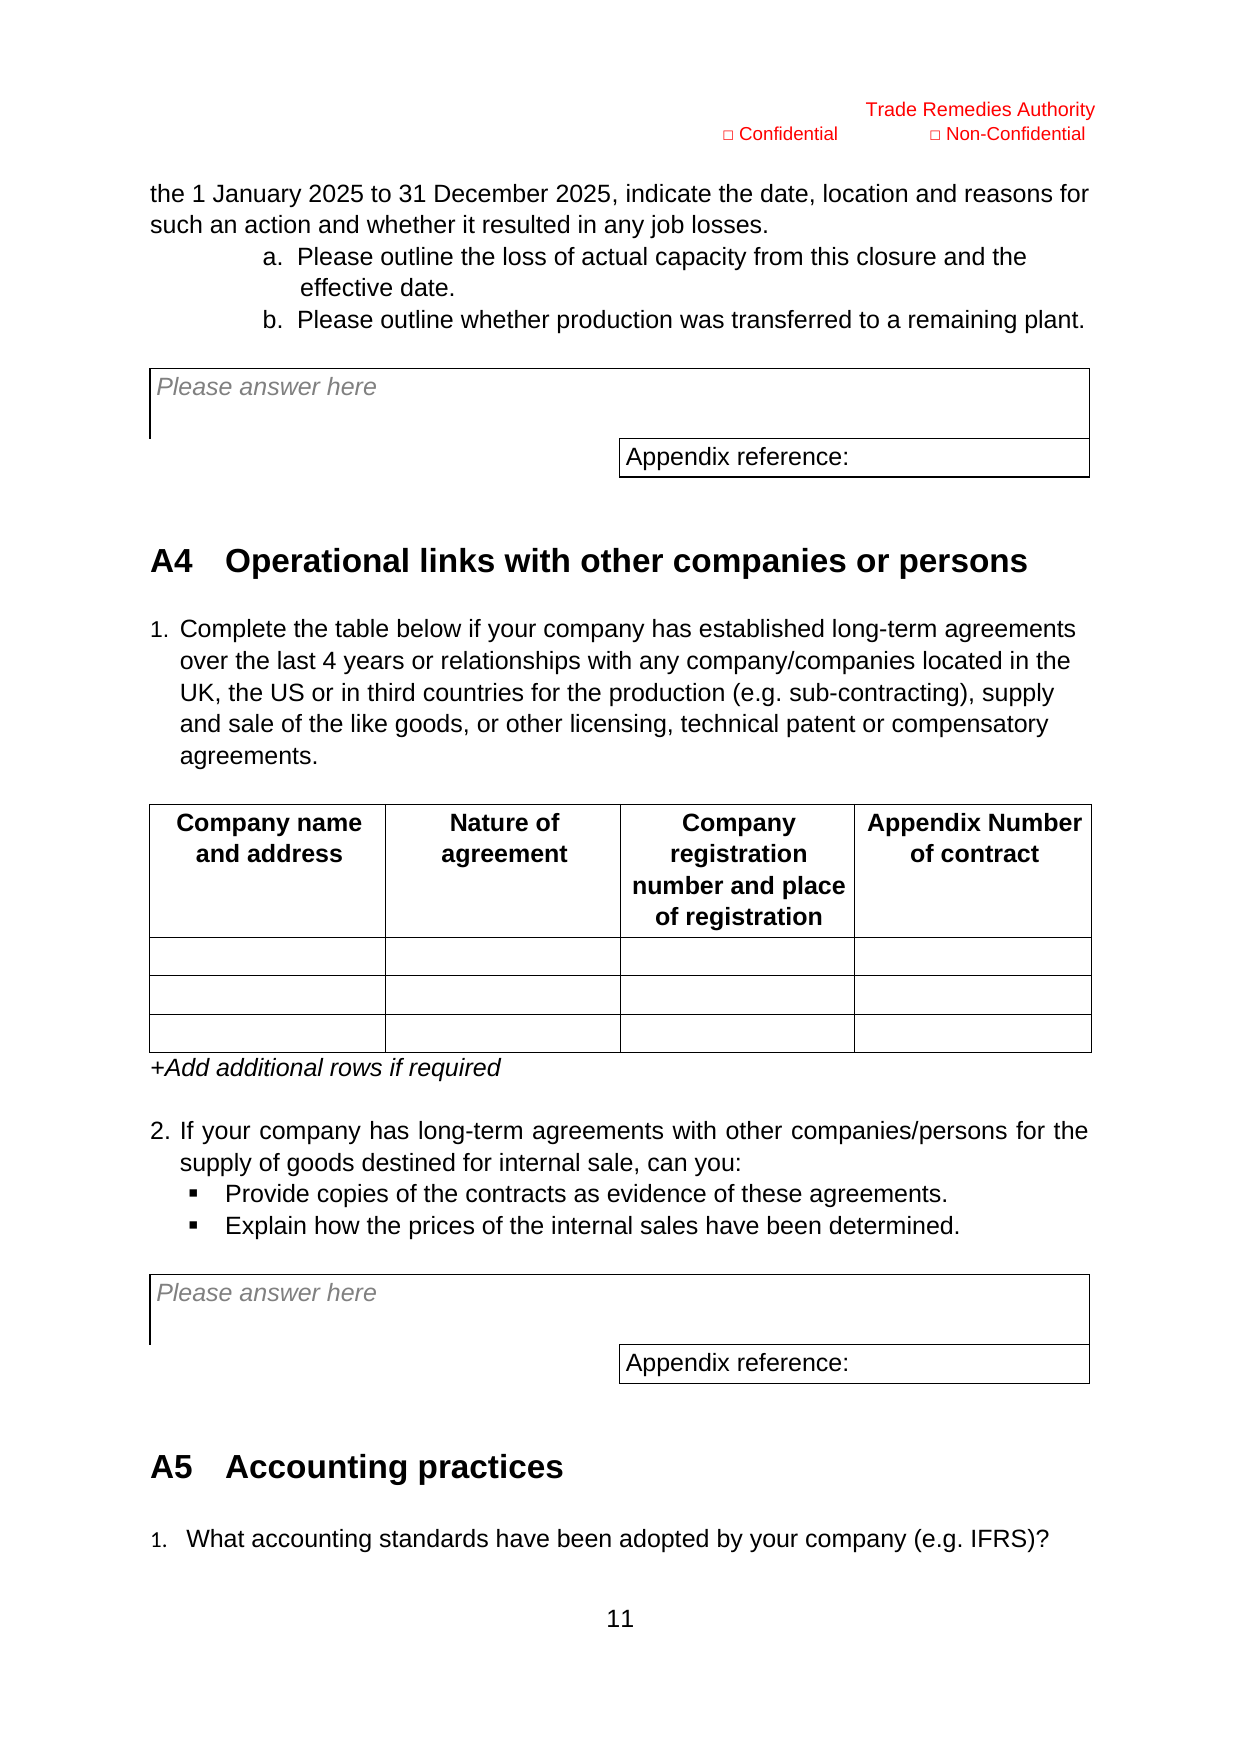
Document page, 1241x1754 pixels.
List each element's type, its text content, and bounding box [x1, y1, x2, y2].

table_header Nature of agreement [386, 805, 620, 937]
table_cell [386, 938, 620, 975]
table_cell [855, 938, 1091, 975]
table_header Company name and address [150, 805, 385, 937]
table_header Appendix Number of contract [855, 805, 1091, 937]
table_cell [621, 976, 854, 1014]
table_cell [150, 1345, 619, 1383]
subtitle A4 Operational links with other companies or persons [150, 541, 1090, 579]
list If your company has long-term agreements with other companies/persons for the supply of goods destined for internal sale, can you: [150, 1116, 1090, 1177]
list What accounting standards have been adopted by your company (e.g. IFRS)? [150, 1521, 1090, 1555]
list Please outline whether production was transferred to a remaining plant. [262, 305, 1090, 334]
table_header Please answer here [151, 1275, 1089, 1344]
table_cell [150, 938, 385, 975]
list Please outline the loss of actual capacity from this closure and the effective date. [262, 242, 1090, 302]
list the 1 January 2025 to 31 December 2025, indicate the date, location and reasons for such an action and whether it resulted in any job losses. [113, 179, 1090, 239]
table_cell [621, 938, 854, 975]
table_cell [855, 976, 1091, 1014]
table_cell [621, 1015, 854, 1052]
text +Add additional rows if required [150, 1053, 1090, 1082]
subtitle A5 Accounting practices [150, 1447, 1090, 1485]
table_cell [855, 1015, 1091, 1052]
table_header Company registration number and place of registration [621, 805, 854, 937]
table_cell [150, 439, 619, 476]
list Provide copies of the contracts as evidence of these agreements. [187, 1179, 1090, 1208]
table_header Please answer here [151, 369, 1089, 438]
table_cell Appendix reference: [620, 439, 1089, 476]
table_cell [150, 1015, 385, 1052]
list Explain how the prices of the internal sales have been determined. [187, 1211, 1090, 1240]
list Complete the table below if your company has established long-term agreements over the last 4 years or relationships with any company/companies located in the UK, the US or in third countries for the production (e.g. sub-contracting), supply and sale of the like goods, or other licensing, technical patent or compensatory agreements. [150, 614, 1090, 769]
table_cell [386, 976, 620, 1014]
table_cell [386, 1015, 620, 1052]
table_cell [150, 976, 385, 1014]
table_cell Appendix reference: [620, 1345, 1089, 1383]
